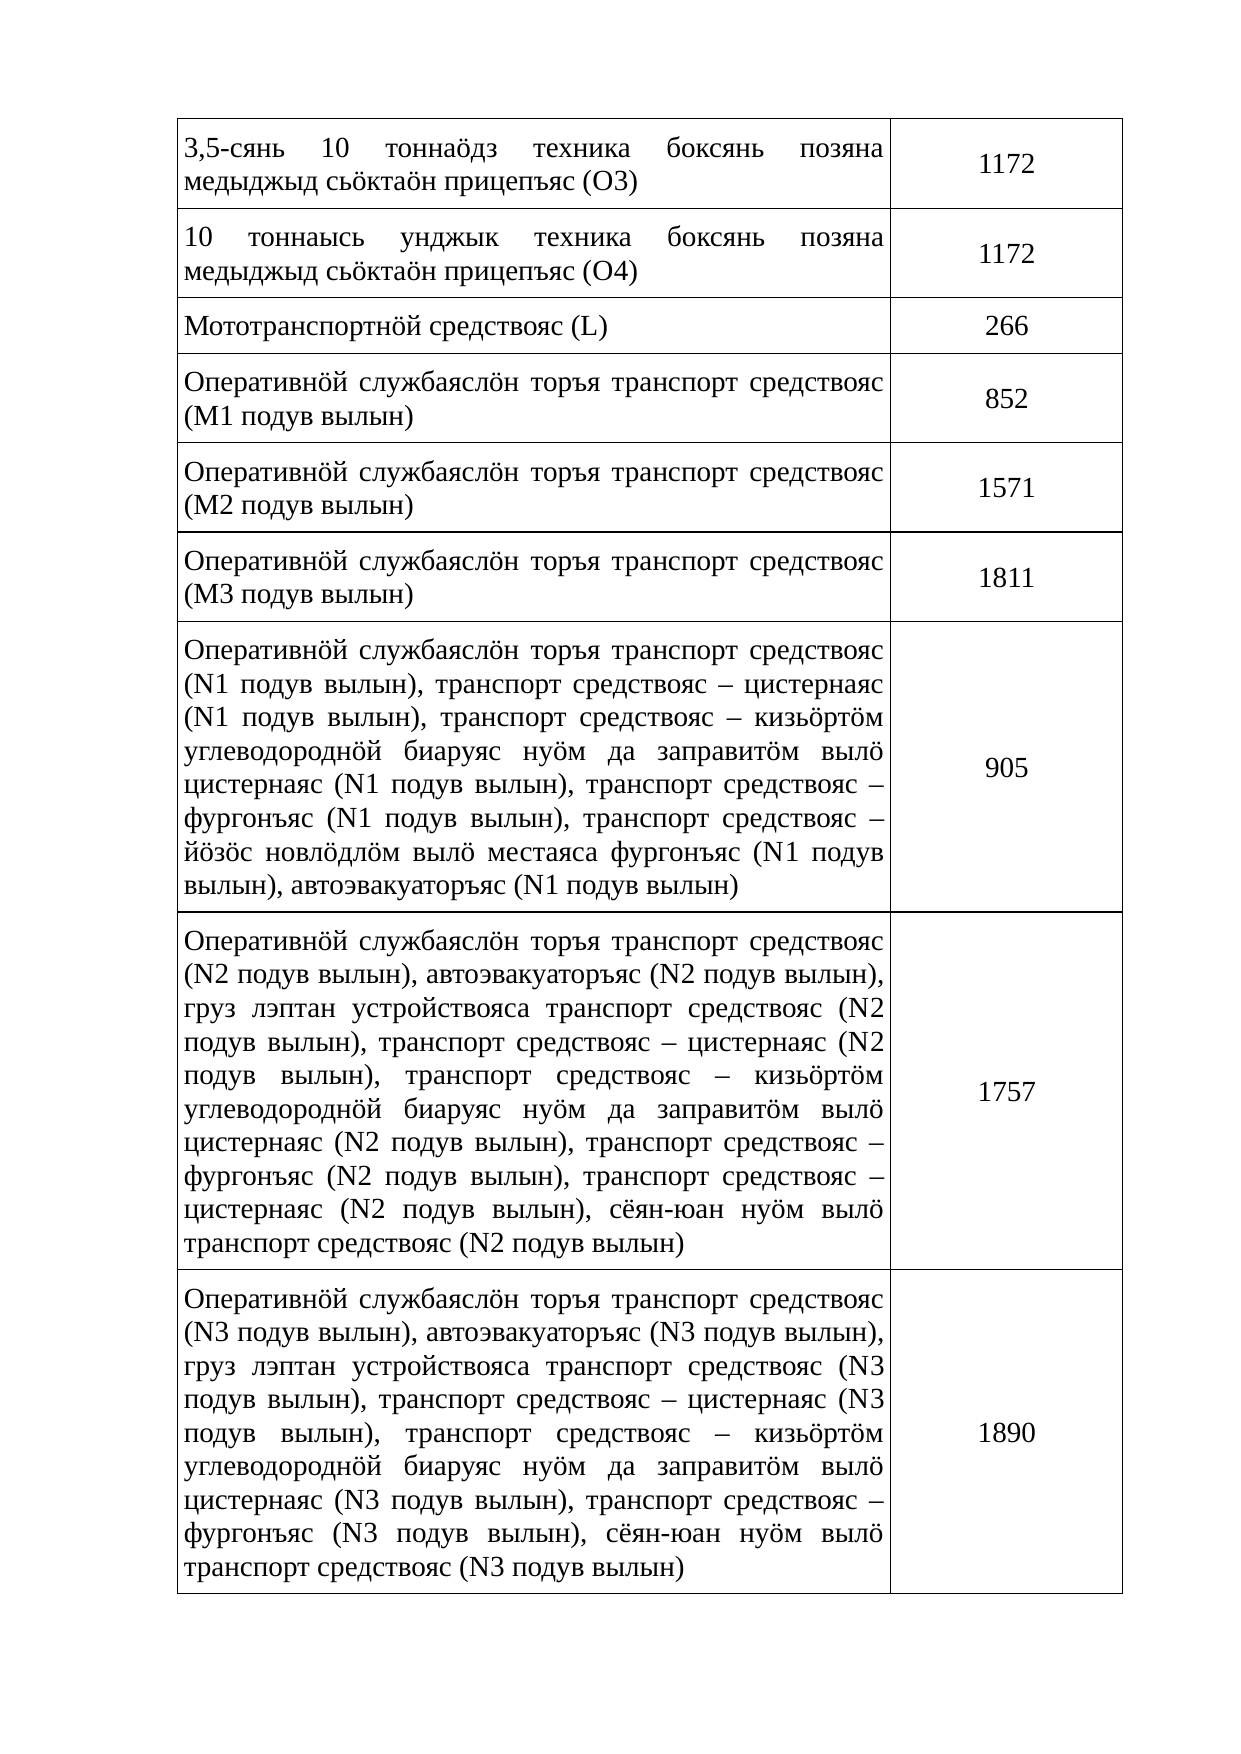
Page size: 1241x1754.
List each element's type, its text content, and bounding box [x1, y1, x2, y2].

table_cell Оперативнӧй службаяслӧн торъя транспорт средствояс (М3 подув вылын) [178, 533, 890, 621]
table_cell 3,5-сянь 10 тоннаӧдз техника боксянь позяна медыджыд сьӧктаӧн прицепъяс (О3) [178, 119, 890, 207]
table_cell 1571 [891, 443, 1122, 531]
table_cell Оперативнӧй службаяслӧн торъя транспорт средствояс (N3 подув вылын), автоэвакуаторъяс (N3 подув вылын), груз лэптан устройствояса транспорт средствояс (N3 подув вылын), транспорт средствояс – цистернаяс (N3 подув вылын), транспорт средствояс – кизьӧртӧм углеводороднӧй биаруяс нуӧм да заправитӧм вылӧ цистернаяс (N3 подув вылын), транспорт средствояс – фургонъяс (N3 подув вылын), сёян-юан нуӧм вылӧ транспорт средствояс (N3 подув вылын) [178, 1270, 890, 1593]
table_cell 1811 [891, 533, 1122, 621]
table_cell 10 тоннаысь унджык техника боксянь позяна медыджыд сьӧктаӧн прицепъяс (O4) [178, 209, 890, 297]
table_cell 852 [891, 354, 1122, 442]
table_cell 1757 [891, 913, 1122, 1269]
table_cell Оперативнӧй службаяслӧн торъя транспорт средствояс (N2 подув вылын), автоэвакуаторъяс (N2 подув вылын), груз лэптан устройствояса транспорт средствояс (N2 подув вылын), транспорт средствояс – цистернаяс (N2 подув вылын), транспорт средствояс – кизьӧртӧм углеводороднӧй биаруяс нуӧм да заправитӧм вылӧ цистернаяс (N2 подув вылын), транспорт средствояс – фургонъяс (N2 подув вылын), транспорт средствояс – цистернаяс (N2 подув вылын), сёян-юан нуӧм вылӧ транспорт средствояс (N2 подув вылын) [178, 913, 890, 1269]
table_cell Оперативнӧй службаяслӧн торъя транспорт средствояс (М2 подув вылын) [178, 443, 890, 531]
table_cell 1172 [891, 119, 1122, 207]
table_cell Мототранспортнӧй средствояс (L) [178, 298, 890, 353]
table_cell 1172 [891, 209, 1122, 297]
table_cell Оперативнӧй службаяслӧн торъя транспорт средствояс (М1 подув вылын) [178, 354, 890, 442]
table_cell 266 [891, 298, 1122, 353]
table_cell Оперативнӧй службаяслӧн торъя транспорт средствояс (N1 подув вылын), транспорт средствояс – цистернаяс (N1 подув вылын), транспорт средствояс – кизьӧртӧм углеводороднӧй биаруяс нуӧм да заправитӧм вылӧ цистернаяс (N1 подув вылын), транспорт средствояс – фургонъяс (N1 подув вылын), транспорт средствояс – йӧзӧс новлӧдлӧм вылӧ местаяса фургонъяс (N1 подув вылын), автоэвакуаторъяс (N1 подув вылын) [178, 622, 890, 911]
table_cell 1890 [891, 1270, 1122, 1593]
table_cell 905 [891, 622, 1122, 911]
